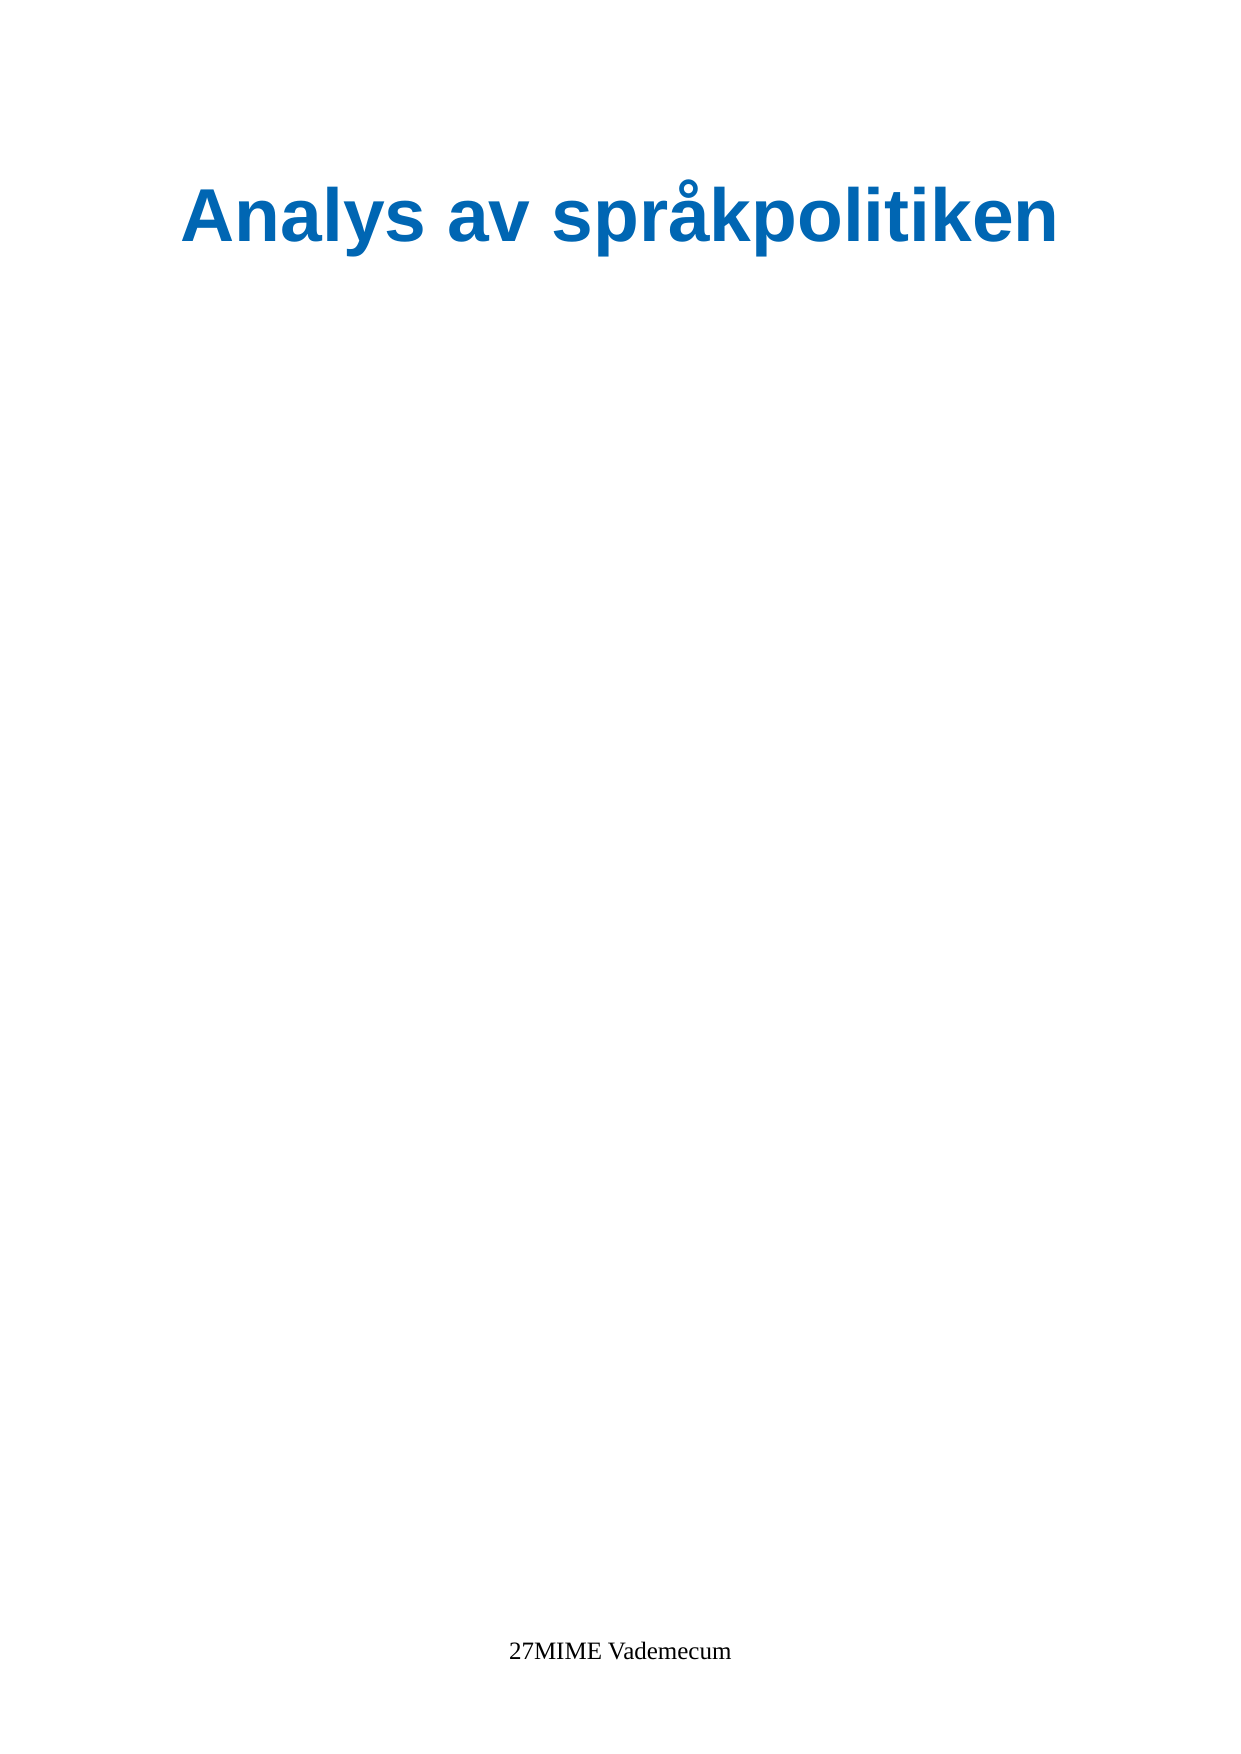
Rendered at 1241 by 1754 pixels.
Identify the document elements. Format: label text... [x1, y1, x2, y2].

title Analys av språkpolitiken [88, 171, 1152, 257]
